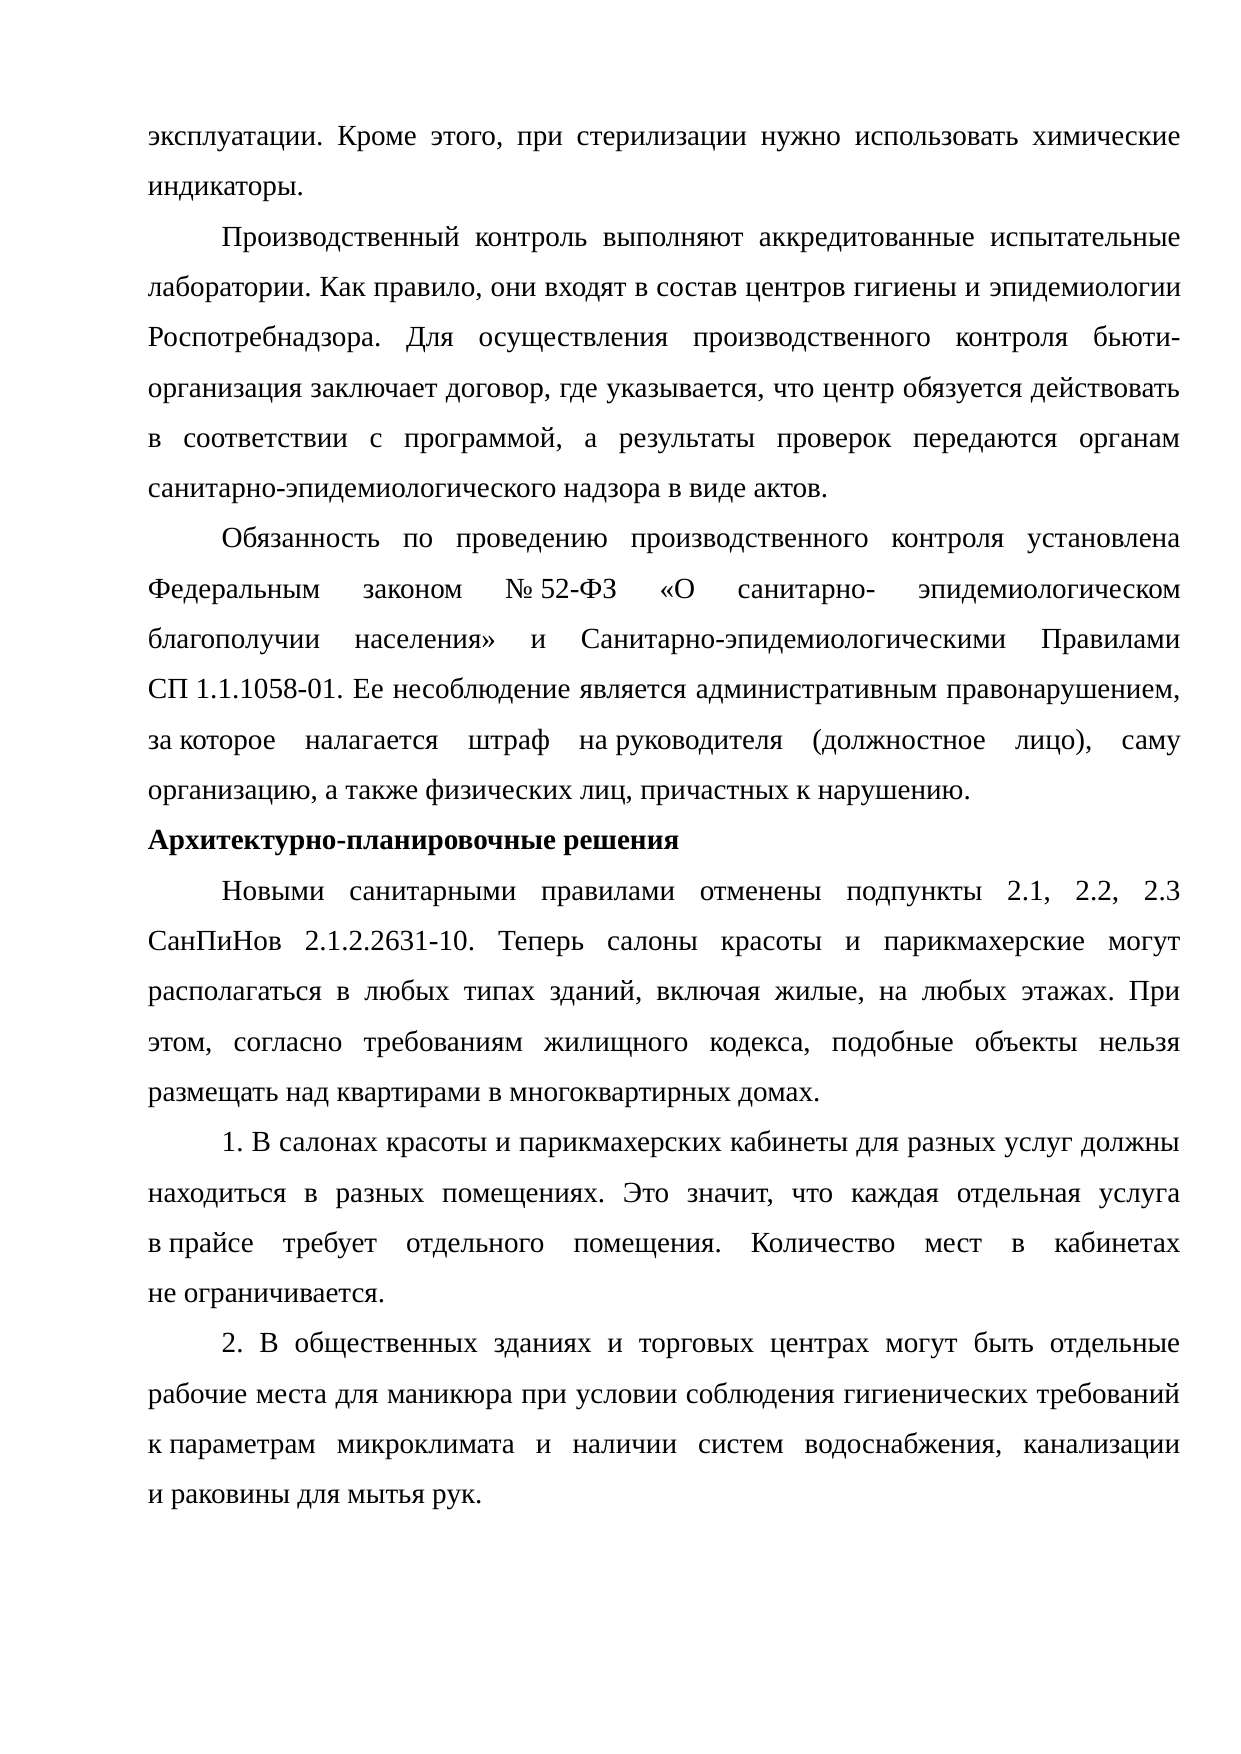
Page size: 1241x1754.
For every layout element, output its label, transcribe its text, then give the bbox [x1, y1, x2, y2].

text Новыми санитарными правилами отменены подпункты 2.1, 2.2, 2.3 СанПиНов 2.1.2.2631-10. Теперь салоны красоты и парикмахерские могут располагаться в любых типах зданий, включая жилые, на любых этажах. При этом, согласно требованиям жилищного кодекса, подобные объекты нельзя размещать над квартирами в многоквартирных домах. [148, 873, 1181, 1108]
text 2. В общественных зданиях и торговых центрах могут быть отдельные рабочие места для маникюра при условии соблюдения гигиенических требований к параметрам микроклимата и наличии систем водоснабжения, канализации и раковины для мытья рук. [148, 1326, 1181, 1510]
text Архитектурно-планировочные решения [148, 822, 1181, 856]
text 1. В салонах красоты и парикмахерских кабинеты для разных услуг должны находиться в разных помещениях. Это значит, что каждая отдельная услуга в прайсе требует отдельного помещения. Количество мест в кабинетах не ограничивается. [148, 1124, 1181, 1309]
text эксплуатации. Кроме этого, при стерилизации нужно использовать химические индикаторы. [148, 118, 1181, 202]
text Производственный контроль выполняют аккредитованные испытательные лаборатории. Как правило, они входят в состав центров гигиены и эпидемиологии Роспотребнадзора. Для осуществления производственного контроля бьюти-организация заключает договор, где указывается, что центр обязуется действовать в соответствии с программой, а результаты проверок передаются органам санитарно-эпидемиологического надзора в виде актов. [148, 219, 1181, 504]
text Обязанность по проведению производственного контроля установлена Федеральным законом № 52-ФЗ «О санитарно- эпидемиологическом благополучии населения» и Санитарно-эпидемиологическими Правилами СП 1.1.1058-01. Ее несоблюдение является административным правонарушением, за которое налагается штраф на руководителя (должностное лицо), саму организацию, а также физических лиц, причастных к нарушению. [148, 521, 1181, 806]
